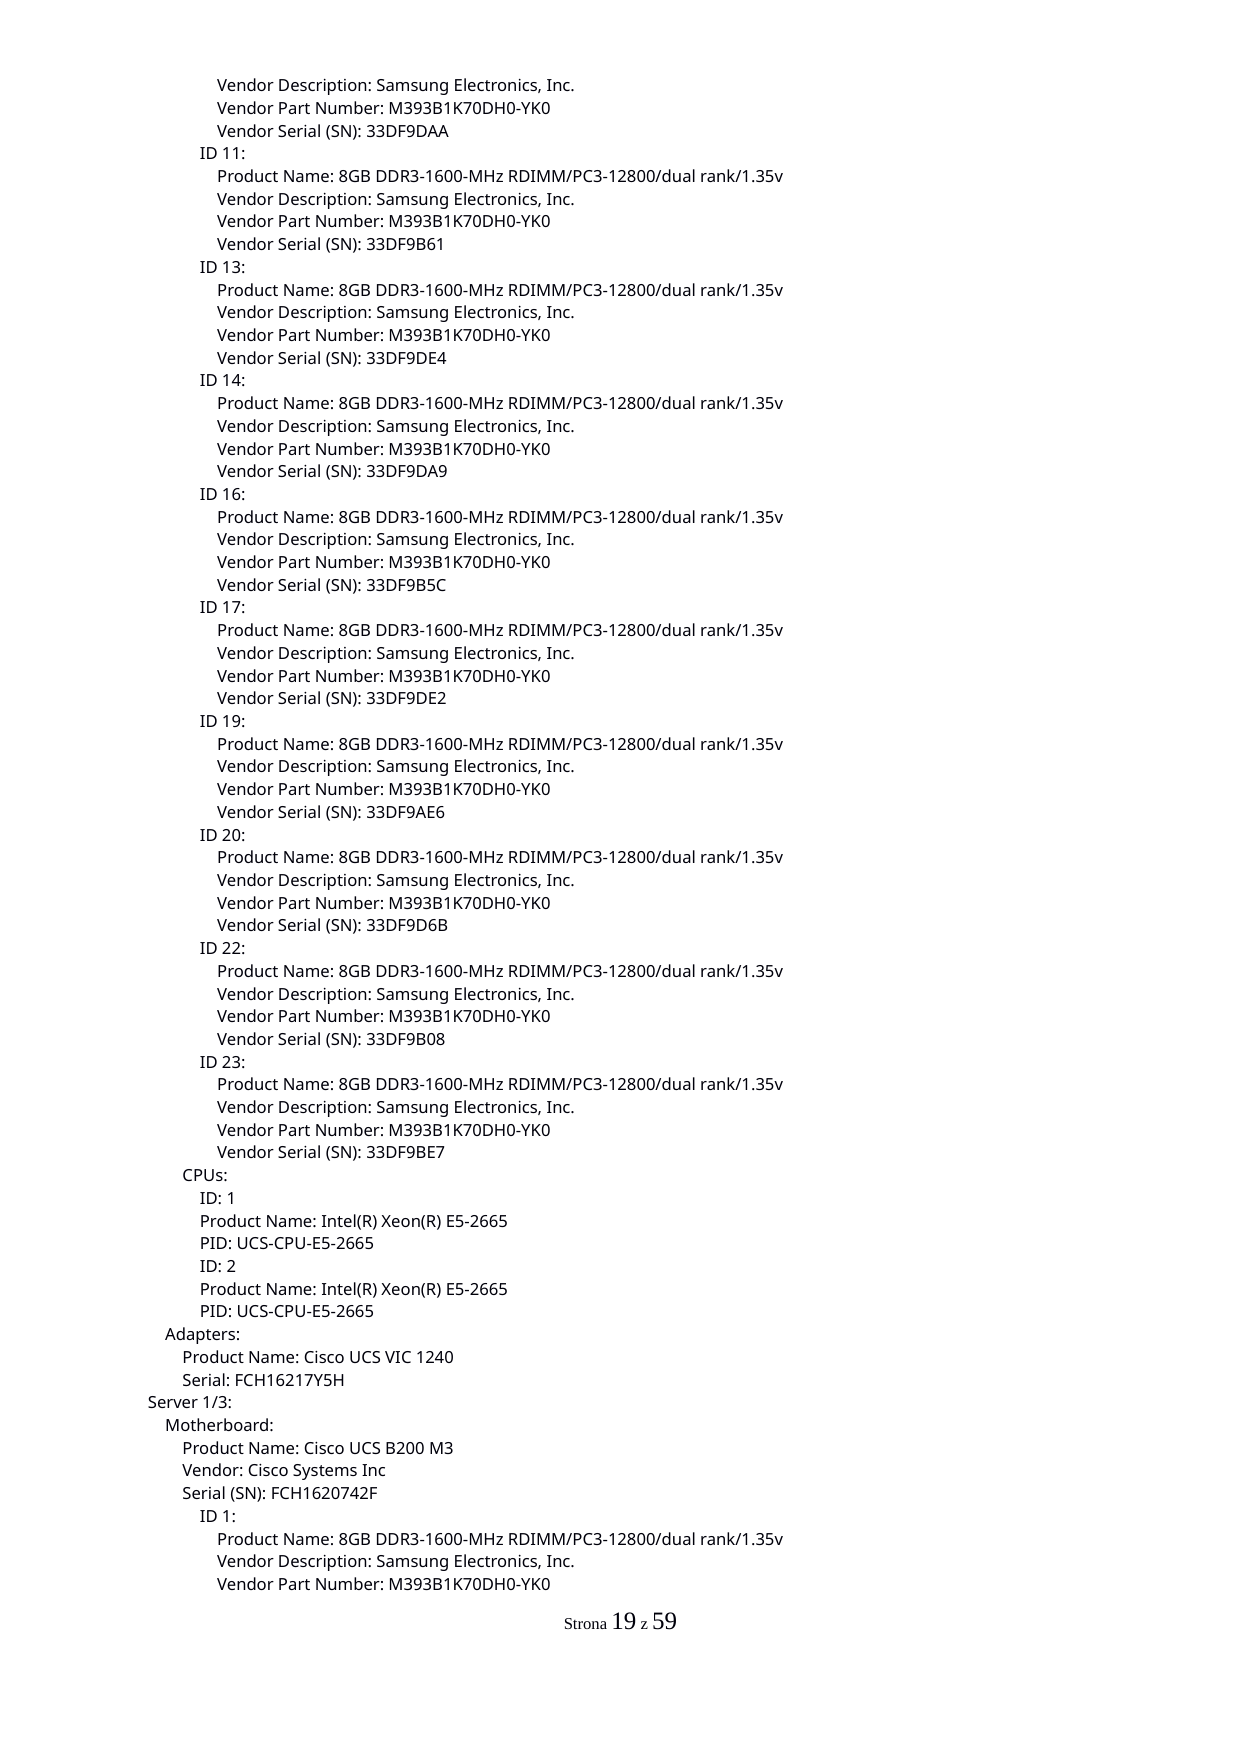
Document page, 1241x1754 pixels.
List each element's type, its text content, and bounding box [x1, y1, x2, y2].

text Vendor Serial (SN): 33DF9DE4 [148, 346, 1093, 369]
text ID 20: [148, 823, 1093, 846]
text Product Name: Intel(R) Xeon(R) E5-2665 [148, 1277, 1093, 1300]
text Vendor Description: Samsung Electronics, Inc. [148, 755, 1093, 778]
text Product Name: 8GB DDR3-1600-MHz RDIMM/PC3-12800/dual rank/1.35v [148, 732, 1093, 755]
text Vendor Description: Samsung Electronics, Inc. [148, 187, 1093, 210]
text Vendor Part Number: M393B1K70DH0-YK0 [148, 1118, 1093, 1141]
text Product Name: 8GB DDR3-1600-MHz RDIMM/PC3-12800/dual rank/1.35v [148, 1073, 1093, 1096]
text Product Name: 8GB DDR3-1600-MHz RDIMM/PC3-12800/dual rank/1.35v [148, 846, 1093, 868]
text Vendor: Cisco Systems Inc [148, 1459, 1093, 1482]
text Vendor Part Number: M393B1K70DH0-YK0 [148, 1005, 1093, 1027]
text ID 16: [148, 482, 1093, 505]
text Vendor Description: Samsung Electronics, Inc. [148, 1550, 1093, 1572]
text ID 19: [148, 709, 1093, 732]
text Adapters: [148, 1323, 1093, 1345]
text Product Name: 8GB DDR3-1600-MHz RDIMM/PC3-12800/dual rank/1.35v [148, 392, 1093, 414]
text Vendor Description: Samsung Electronics, Inc. [148, 868, 1093, 891]
text ID: 1 [148, 1186, 1093, 1209]
text Vendor Serial (SN): 33DF9DAA [148, 119, 1093, 142]
text ID 11: [148, 142, 1093, 164]
text Vendor Part Number: M393B1K70DH0-YK0 [148, 323, 1093, 346]
text Product Name: 8GB DDR3-1600-MHz RDIMM/PC3-12800/dual rank/1.35v [148, 619, 1093, 641]
text Product Name: 8GB DDR3-1600-MHz RDIMM/PC3-12800/dual rank/1.35v [148, 505, 1093, 528]
text Vendor Serial (SN): 33DF9AE6 [148, 800, 1093, 823]
text ID: 2 [148, 1254, 1093, 1277]
text Vendor Part Number: M393B1K70DH0-YK0 [148, 210, 1093, 233]
text Vendor Description: Samsung Electronics, Inc. [148, 528, 1093, 551]
text Vendor Serial (SN): 33DF9BE7 [148, 1141, 1093, 1164]
text ID 14: [148, 369, 1093, 392]
text Vendor Description: Samsung Electronics, Inc. [148, 414, 1093, 437]
text Product Name: 8GB DDR3-1600-MHz RDIMM/PC3-12800/dual rank/1.35v [148, 164, 1093, 187]
text Vendor Description: Samsung Electronics, Inc. [148, 641, 1093, 664]
text Vendor Part Number: M393B1K70DH0-YK0 [148, 1572, 1093, 1595]
text Product Name: Cisco UCS B200 M3 [148, 1436, 1093, 1459]
text Vendor Part Number: M393B1K70DH0-YK0 [148, 437, 1093, 460]
text Vendor Part Number: M393B1K70DH0-YK0 [148, 664, 1093, 687]
text Vendor Part Number: M393B1K70DH0-YK0 [148, 96, 1093, 119]
text ID 17: [148, 596, 1093, 619]
text Vendor Description: Samsung Electronics, Inc. [148, 982, 1093, 1005]
text Vendor Description: Samsung Electronics, Inc. [148, 1096, 1093, 1118]
text Vendor Description: Samsung Electronics, Inc. [148, 74, 1093, 96]
text Product Name: 8GB DDR3-1600-MHz RDIMM/PC3-12800/dual rank/1.35v [148, 959, 1093, 982]
text Product Name: Cisco UCS VIC 1240 [148, 1345, 1093, 1368]
text PID: UCS-CPU-E5-2665 [148, 1300, 1093, 1323]
text Vendor Serial (SN): 33DF9B08 [148, 1027, 1093, 1050]
text Vendor Serial (SN): 33DF9B5C [148, 573, 1093, 596]
text Vendor Part Number: M393B1K70DH0-YK0 [148, 891, 1093, 914]
text Serial: FCH16217Y5H [148, 1368, 1093, 1391]
text Product Name: Intel(R) Xeon(R) E5-2665 [148, 1209, 1093, 1232]
text Server 1/3: [148, 1391, 1093, 1413]
text Vendor Serial (SN): 33DF9DE2 [148, 687, 1093, 709]
text Vendor Part Number: M393B1K70DH0-YK0 [148, 778, 1093, 800]
text Vendor Serial (SN): 33DF9D6B [148, 914, 1093, 937]
text PID: UCS-CPU-E5-2665 [148, 1232, 1093, 1254]
text Vendor Description: Samsung Electronics, Inc. [148, 301, 1093, 323]
text Product Name: 8GB DDR3-1600-MHz RDIMM/PC3-12800/dual rank/1.35v [148, 278, 1093, 301]
text Vendor Part Number: M393B1K70DH0-YK0 [148, 551, 1093, 573]
text Motherboard: [148, 1413, 1093, 1436]
text Serial (SN): FCH1620742F [148, 1482, 1093, 1504]
text Product Name: 8GB DDR3-1600-MHz RDIMM/PC3-12800/dual rank/1.35v [148, 1527, 1093, 1550]
text CPUs: [148, 1164, 1093, 1186]
text ID 13: [148, 255, 1093, 278]
text Vendor Serial (SN): 33DF9DA9 [148, 460, 1093, 482]
text ID 22: [148, 937, 1093, 959]
text ID 1: [148, 1504, 1093, 1527]
text Vendor Serial (SN): 33DF9B61 [148, 233, 1093, 255]
text ID 23: [148, 1050, 1093, 1073]
